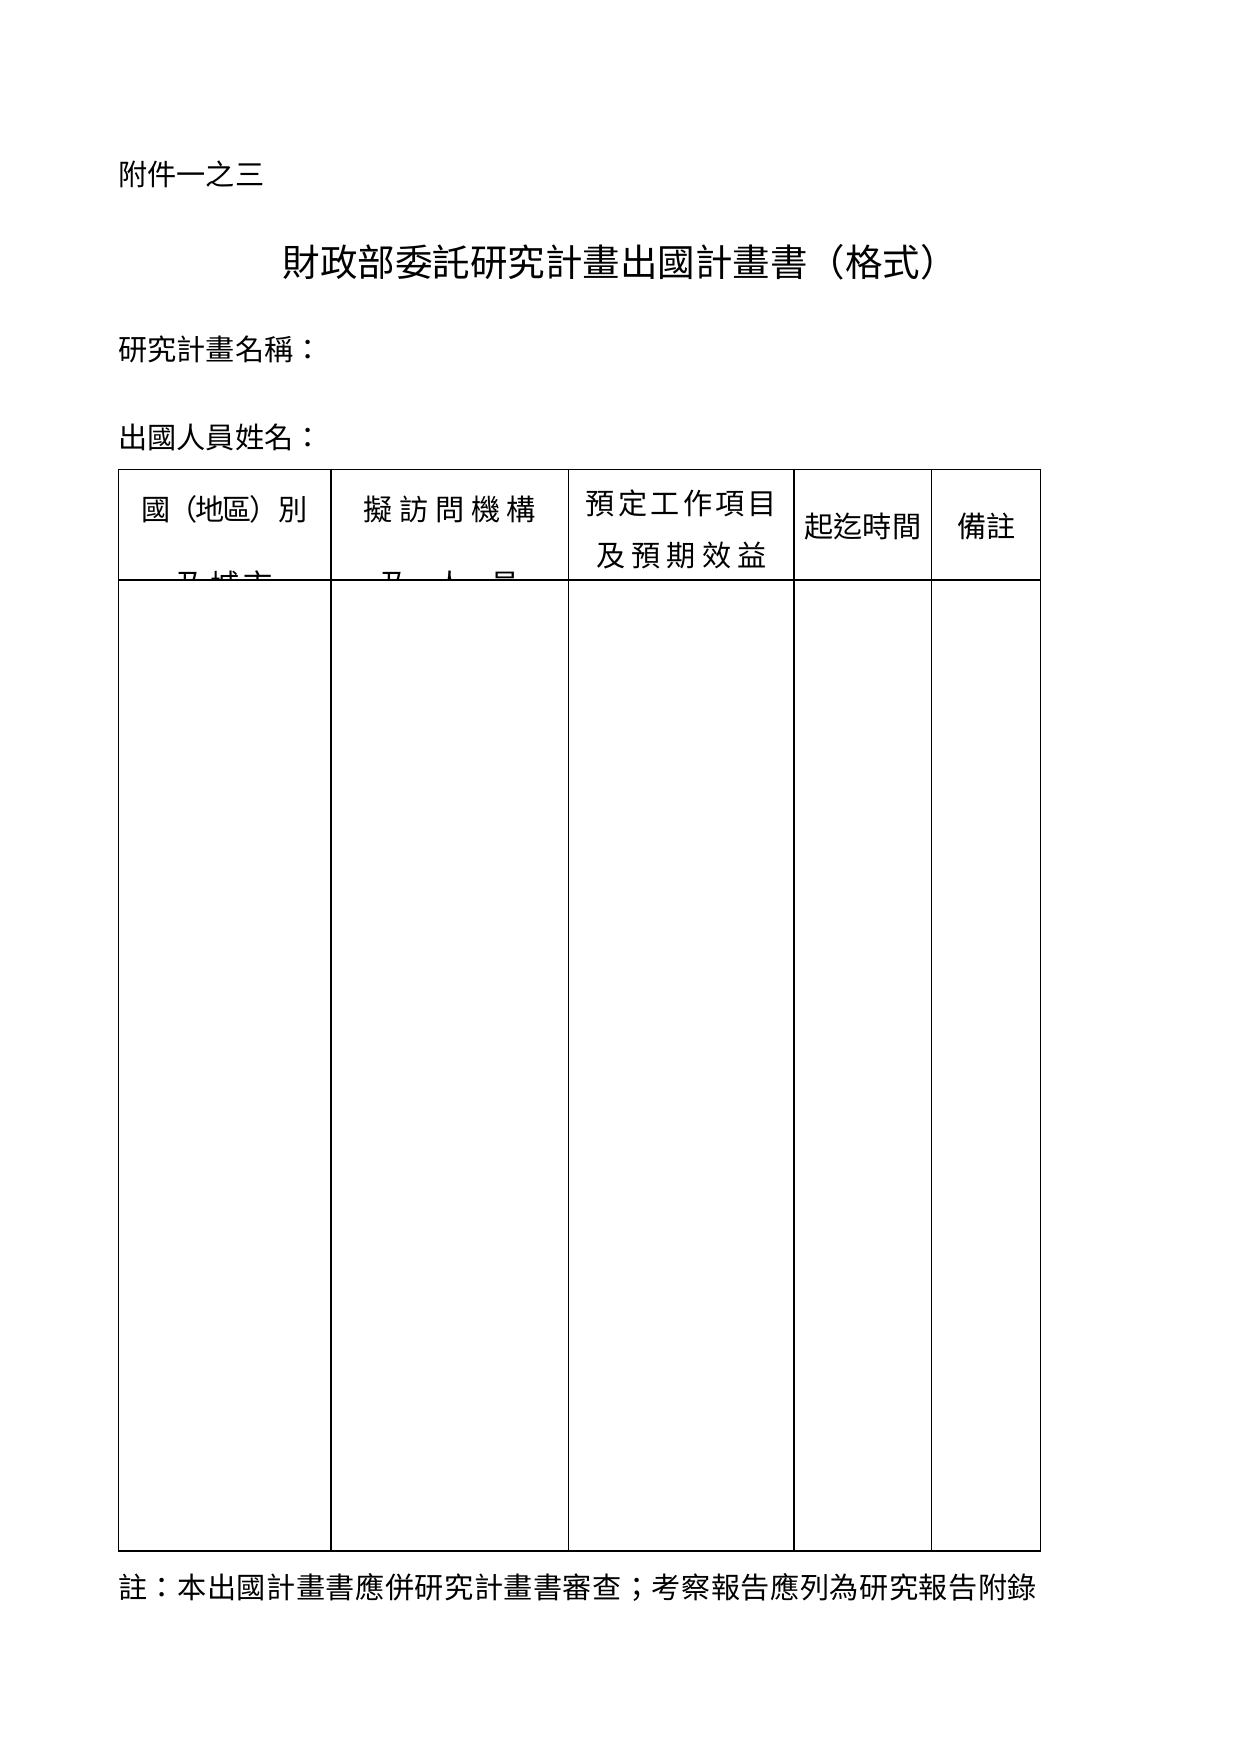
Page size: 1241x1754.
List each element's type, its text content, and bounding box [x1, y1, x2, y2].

table_cell [119, 581, 330, 1550]
text 財政部委託研究計畫出國計畫書（格式） [118, 223, 1122, 298]
text 附件一之三 [118, 135, 1122, 210]
table_cell 註：本出國計畫書應併研究計畫書審查；考察報告應列為研究報告附錄 [118, 1552, 1041, 1623]
text 研究計畫名稱： [118, 310, 1122, 385]
table_cell [332, 581, 568, 1550]
table_cell 備註 [932, 470, 1040, 579]
table_cell 國（地區）別 及城市 [119, 470, 330, 579]
table_header 出國人員姓名： 二、出國人員姓名： 三、行程表（請具體填列） [118, 385, 1041, 469]
table_cell [795, 581, 931, 1550]
table_cell 起迄時間 [795, 470, 931, 579]
table_cell 預定工作項目 及預期效益 [569, 470, 793, 579]
table_cell [932, 581, 1040, 1550]
table_cell [569, 581, 793, 1550]
table_cell 擬 訪 問 機 構 及 人 員 [332, 470, 568, 579]
